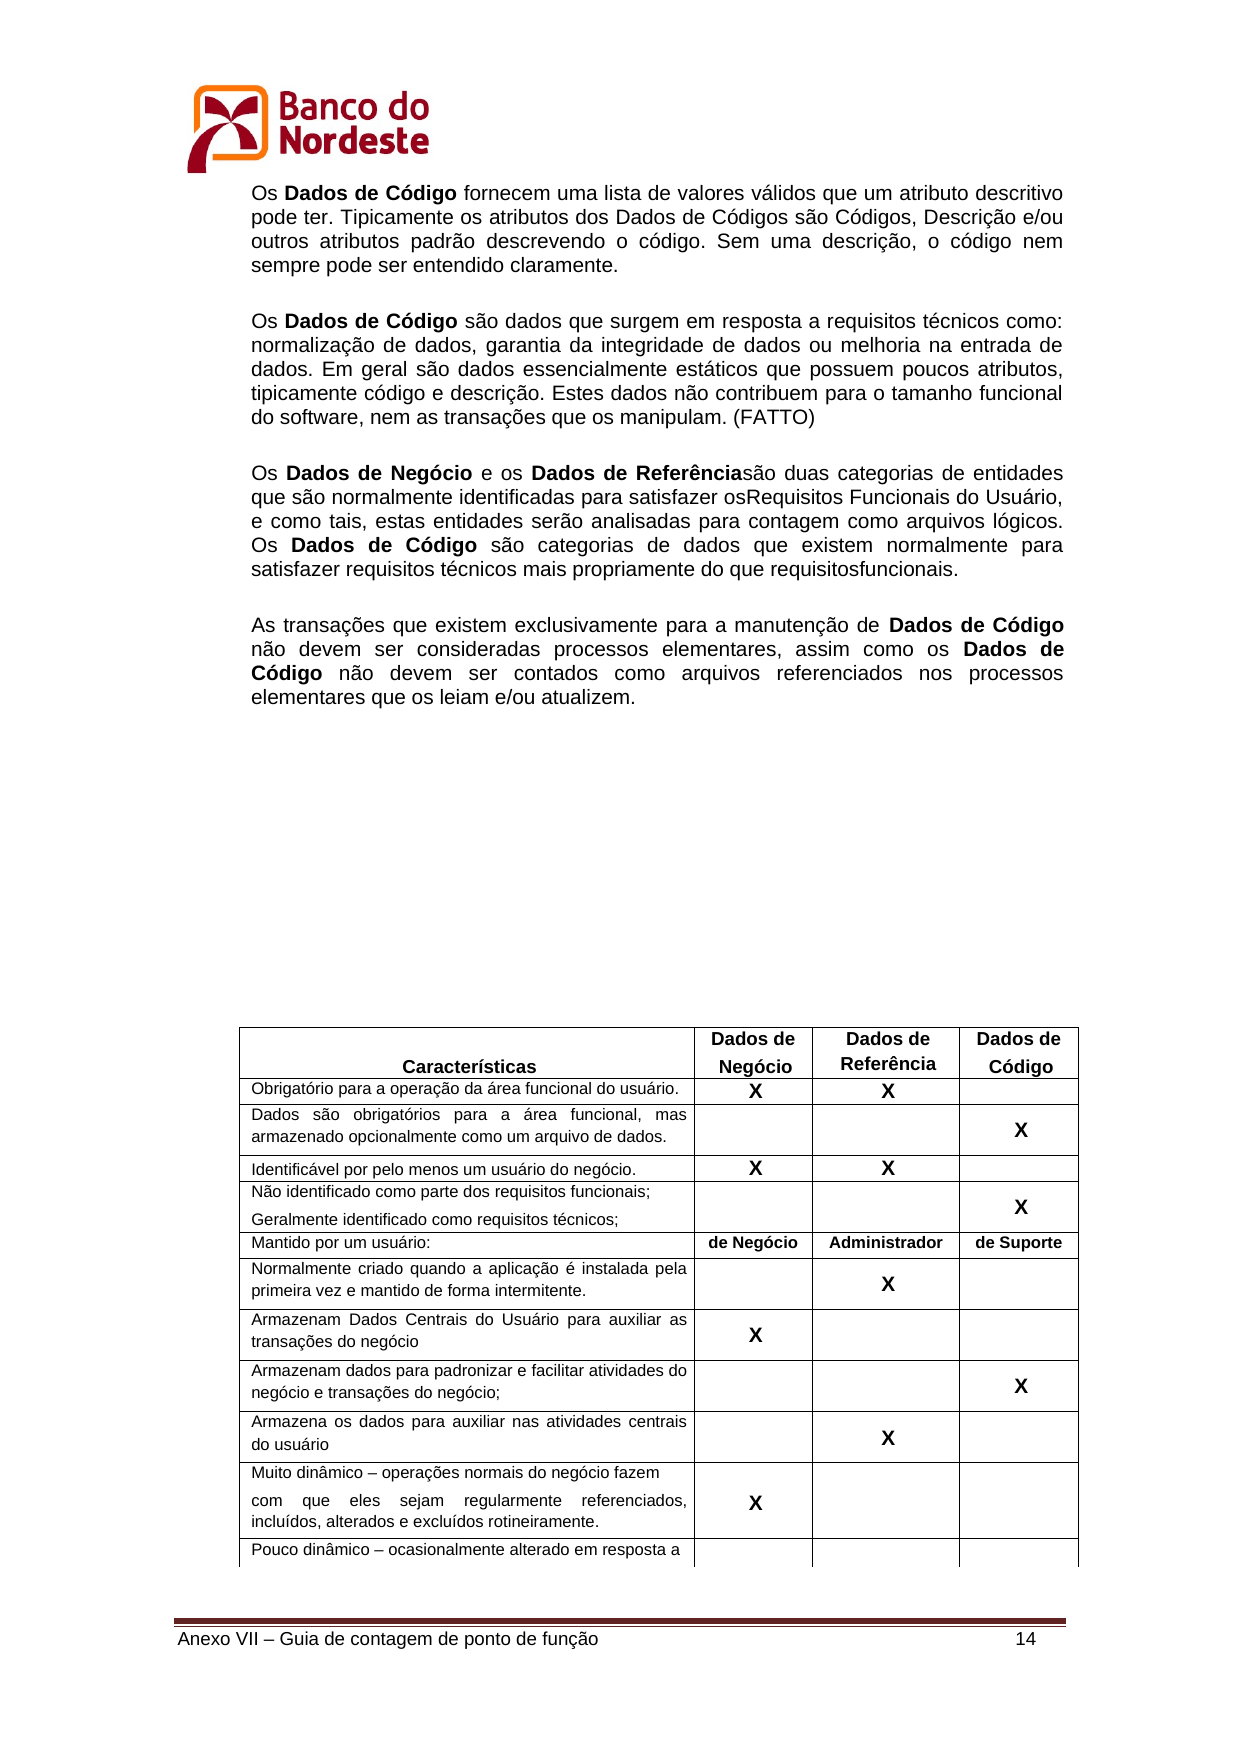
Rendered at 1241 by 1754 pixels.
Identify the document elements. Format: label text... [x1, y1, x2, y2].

table_cell X [960, 1182, 1078, 1232]
table_header Dados de Referência [813, 1028, 959, 1078]
table_cell X [960, 1361, 1078, 1411]
table_header Características [240, 1028, 694, 1078]
table_cell [960, 1156, 1078, 1181]
table_cell Pouco dinâmico – ocasionalmente alterado em resposta a [240, 1539, 694, 1567]
table_cell X [695, 1490, 812, 1538]
table_cell [695, 1182, 812, 1232]
table_cell com que eles sejam regularmente referenciados, incluídos, alterados e excluídos rotineiramente. [240, 1490, 694, 1538]
table_cell [813, 1539, 959, 1567]
table_cell [813, 1490, 959, 1538]
text Os Dados de Código fornecem uma lista de valores válidos que um atributo descritivo pode ter. Tipicamente os atributos dos Dados de Códigos são Códigos, Descrição e/ou outros atributos padrão descrevendo o código. Sem uma descrição, o código nem sempre pode ser entendido claramente. [251, 181, 1064, 277]
table_cell X [813, 1412, 959, 1462]
table_cell [813, 1182, 959, 1232]
table_cell [695, 1539, 812, 1567]
table_cell X [695, 1079, 812, 1104]
table_cell [960, 1463, 1078, 1490]
table_cell Armazenam dados para padronizar e facilitar atividades do negócio e transações do negócio; [240, 1361, 694, 1411]
table_cell [960, 1310, 1078, 1360]
table_cell Dados são obrigatórios para a área funcional, mas armazenado opcionalmente como um arquivo de dados. [240, 1105, 694, 1155]
text Os Dados de Negócio e os Dados de Referênciasão duas categorias de entidades que são normalmente identificadas para satisfazer osRequisitos Funcionais do Usuário, e como tais, estas entidades serão analisadas para contagem como arquivos lógicos. Os Dados de Código são categorias de dados que existem normalmente para satisfazer requisitos técnicos mais propriamente do que requisitosfuncionais. [251, 461, 1064, 581]
table_cell Armazena os dados para auxiliar nas atividades centrais do usuário [240, 1412, 694, 1462]
table_cell Armazenam Dados Centrais do Usuário para auxiliar as transações do negócio [240, 1310, 694, 1360]
table_cell de Suporte [960, 1233, 1078, 1258]
table_cell de Negócio [695, 1233, 812, 1258]
table_cell [813, 1361, 959, 1411]
table_cell [695, 1105, 812, 1155]
table_header Dados de Negócio [695, 1028, 812, 1078]
table_cell [813, 1310, 959, 1360]
text Os Dados de Código são dados que surgem em resposta a requisitos técnicos como: normalização de dados, garantia da integridade de dados ou melhoria na entrada de dados. Em geral são dados essencialmente estáticos que possuem poucos atributos, tipicamente código e descrição. Estes dados não contribuem para o tamanho funcional do software, nem as transações que os manipulam. (FATTO) [251, 309, 1064, 429]
table_cell [960, 1079, 1078, 1104]
table_cell X [813, 1156, 959, 1181]
table_cell Não identificado como parte dos requisitos funcionais; Geralmente identificado como requisitos técnicos; [240, 1182, 694, 1232]
table_cell [695, 1259, 812, 1309]
table_cell Identificável por pelo menos um usuário do negócio. [240, 1156, 694, 1181]
table_cell X [813, 1259, 959, 1309]
table_cell X [813, 1079, 959, 1104]
table_cell [960, 1259, 1078, 1309]
table_cell Muito dinâmico – operações normais do negócio fazem [240, 1463, 694, 1490]
table_cell Obrigatório para a operação da área funcional do usuário. [240, 1079, 694, 1104]
table_cell X [960, 1105, 1078, 1155]
picture [177, 75, 436, 181]
table_cell [695, 1412, 812, 1462]
table_cell Administrador [813, 1233, 959, 1258]
table_cell [695, 1463, 812, 1490]
table_cell Normalmente criado quando a aplicação é instalada pela primeira vez e mantido de forma intermitente. [240, 1259, 694, 1309]
table_header Dados de Código [960, 1028, 1078, 1078]
table_cell Mantido por um usuário: [240, 1233, 694, 1258]
table_cell [960, 1539, 1078, 1567]
table_cell X [695, 1156, 812, 1181]
table_cell [960, 1490, 1078, 1538]
table_cell [813, 1463, 959, 1490]
text As transações que existem exclusivamente para a manutenção de Dados de Código não devem ser consideradas processos elementares, assim como os Dados de Código não devem ser contados como arquivos referenciados nos processos elementares que os leiam e/ou atualizem. [251, 613, 1064, 709]
table_cell X [695, 1310, 812, 1360]
table_cell [960, 1412, 1078, 1462]
table_cell [813, 1105, 959, 1155]
table_cell [695, 1361, 812, 1411]
